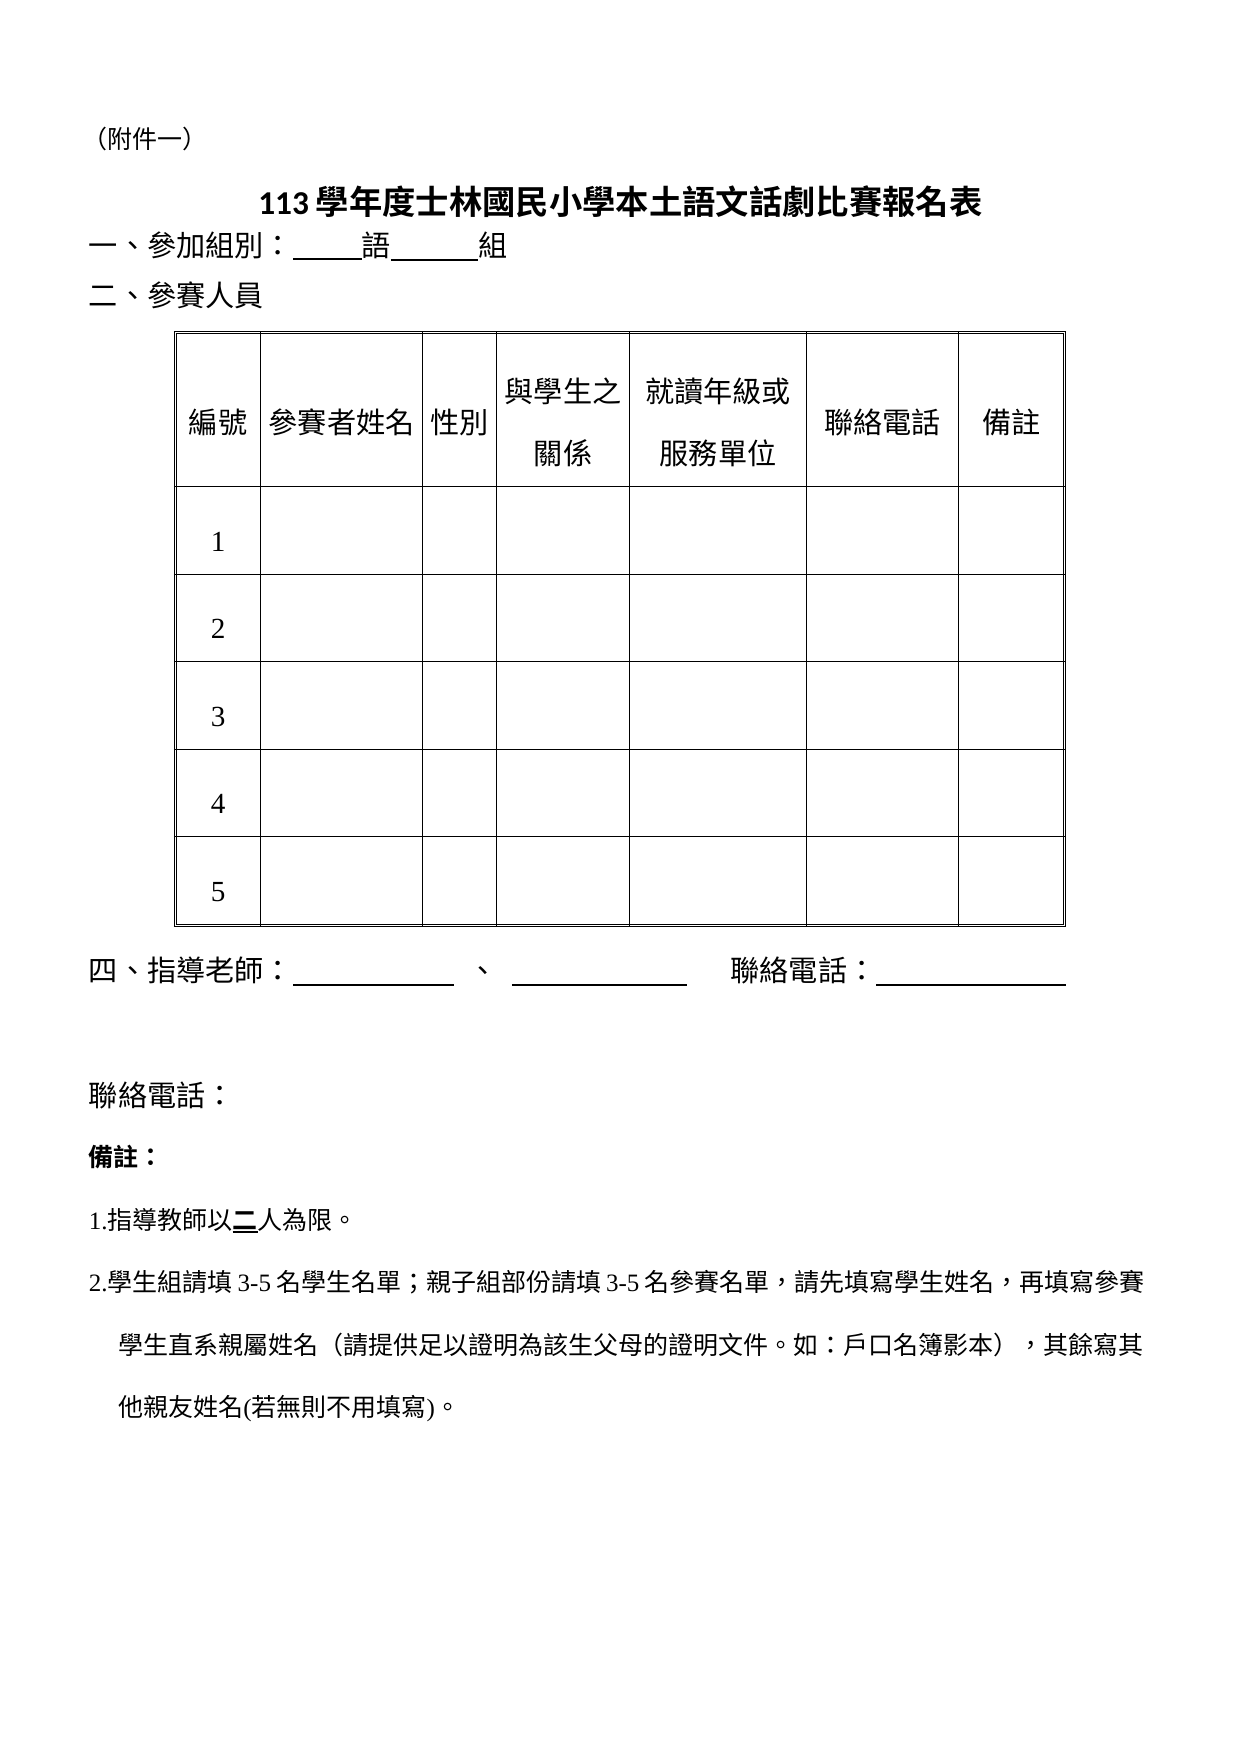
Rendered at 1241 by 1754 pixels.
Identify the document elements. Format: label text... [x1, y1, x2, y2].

table_cell [630, 487, 806, 574]
table_header 編號 [177, 334, 260, 486]
table_cell 5 [177, 837, 260, 924]
text 1.指導教師以二人為限。 [89, 1177, 1152, 1239]
table_cell [423, 662, 496, 749]
table_cell [959, 575, 1063, 661]
table_cell [497, 662, 629, 749]
table_cell [959, 837, 1063, 924]
table_cell 2 [177, 575, 260, 661]
text 一、參加組別：__ 語 組 [89, 231, 1152, 262]
table_cell [423, 837, 496, 924]
text 2.學生組請填3-5名學生名單；親子組部份請填3-5名參賽名單，請先填寫學生姓名，再填寫參賽學生直系親屬姓名（請提供足以證明為該生父母的證明文件。如：戶口名簿影本），其餘寫其他親友姓名(若無則不用填寫)。 [89, 1239, 1152, 1427]
table_cell [959, 662, 1063, 749]
text 備註： [89, 1114, 1152, 1177]
table_cell [423, 487, 496, 574]
table_cell [959, 750, 1063, 836]
table_cell [497, 750, 629, 836]
table_cell 4 [177, 750, 260, 836]
table_cell [261, 837, 422, 924]
text 四、指導老師： 、 聯絡電話： [89, 927, 1152, 989]
table_cell 1 [177, 487, 260, 574]
table_cell [261, 487, 422, 574]
table_cell [423, 750, 496, 836]
table_cell [959, 487, 1063, 574]
table_cell [807, 487, 958, 574]
table_cell 3 [177, 662, 260, 749]
table_cell [630, 662, 806, 749]
table_header 與學生之關係 [497, 334, 629, 486]
table_cell [807, 662, 958, 749]
table_cell [497, 837, 629, 924]
text 聯絡電話： [89, 1052, 1152, 1114]
text 二、參賽人員 [89, 281, 1152, 312]
table_header 就讀年級或服務單位 [630, 334, 806, 486]
table_cell [630, 575, 806, 661]
table_header 備註 [959, 334, 1063, 486]
table_cell [261, 575, 422, 661]
table_cell [807, 837, 958, 924]
text （附件一） [82, 96, 1152, 158]
table_cell [423, 575, 496, 661]
table_cell [261, 662, 422, 749]
table_cell [497, 575, 629, 661]
text 113學年度士林國民小學本土語文話劇比賽報名表 [89, 158, 1152, 221]
table_cell [630, 750, 806, 836]
table_header 性別 [423, 334, 496, 486]
table_header 聯絡電話 [807, 334, 958, 486]
table_cell [261, 750, 422, 836]
table_cell [630, 837, 806, 924]
table_header 參賽者姓名 [261, 334, 422, 486]
table_cell [497, 487, 629, 574]
table_cell [807, 750, 958, 836]
table_cell [807, 575, 958, 661]
